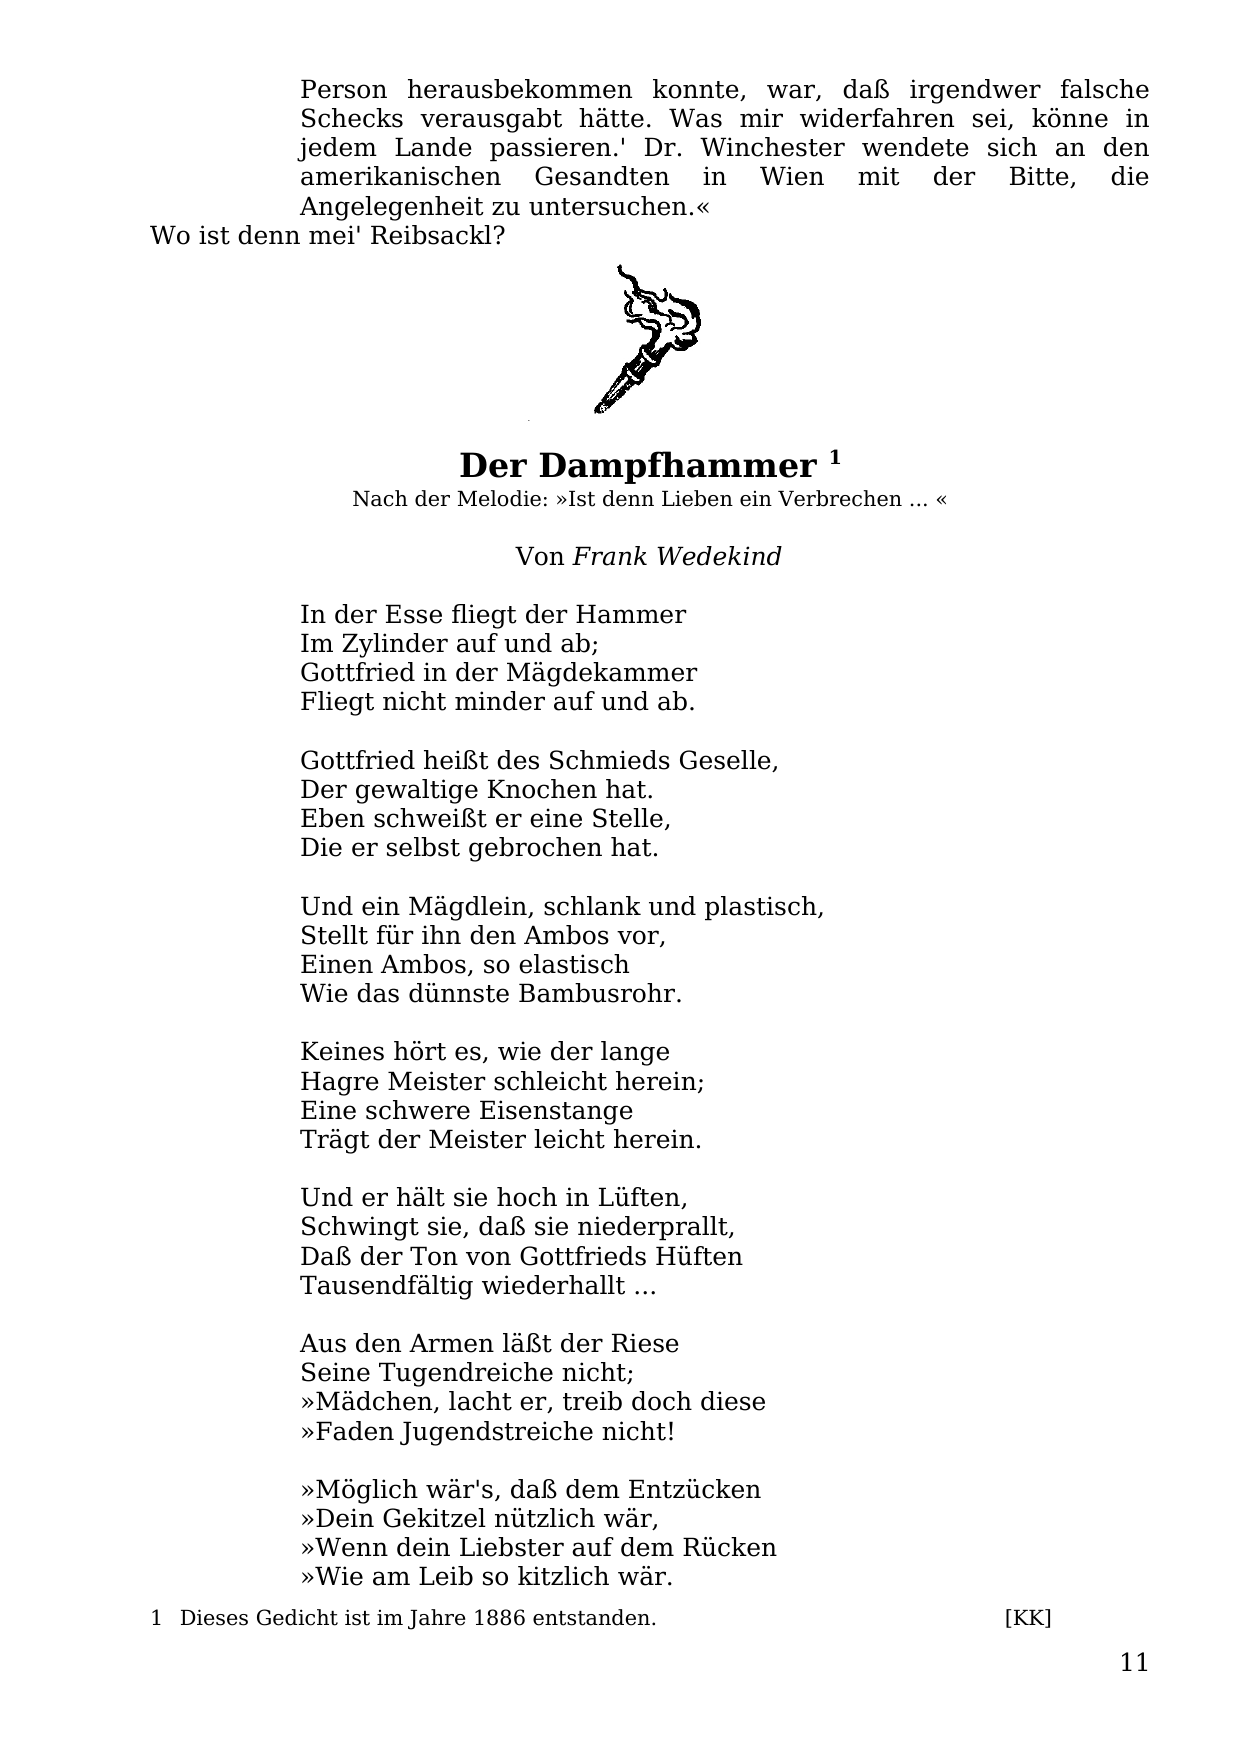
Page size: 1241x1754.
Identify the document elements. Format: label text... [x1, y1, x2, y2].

text Schwingt sie, daß sie niederprallt, [300, 1212, 1151, 1242]
text Keines hört es, wie der lange [300, 1037, 1151, 1067]
text Gottfried heißt des Schmieds Geselle, [300, 746, 1151, 775]
text Seine Tugendreiche nicht; [300, 1358, 1151, 1387]
text Und ein Mägdlein, schlank und plastisch, [300, 892, 1151, 921]
text Im Zylinder auf und ab; [300, 629, 1151, 658]
text Von Frank Wedekind [150, 542, 1151, 571]
text Gottfried in der Mägdekammer [300, 658, 1151, 687]
text Nach der Melodie: »Ist denn Lieben ein Verbrechen ... « [150, 485, 1151, 511]
picture [261, 250, 1040, 441]
text Eine schwere Eisenstange [300, 1096, 1151, 1125]
text Wie das dünnste Bambusrohr. [300, 979, 1151, 1008]
text Person herausbekommen konnte, war, daß irgendwer falsche Schecks verausgabt hätte. Was mir widerfahren sei, könne in jedem Lande passieren.' Dr. Winchester wendete sich an den amerikanischen Gesandten in Wien mit der Bitte, die Angelegenheit zu untersuchen.« [300, 75, 1151, 221]
text Trägt der Meister leicht herein. [300, 1125, 1151, 1154]
text Der Dampfhammer [150, 250, 1151, 485]
text Stellt für ihn den Ambos vor, [300, 921, 1151, 950]
text »Dein Gekitzel nützlich wär, [300, 1504, 1151, 1533]
text Wo ist denn mei' Reibsackl? [150, 221, 1151, 250]
text Und er hält sie hoch in Lüften, [300, 1183, 1151, 1212]
text Daß der Ton von Gottfrieds Hüften [300, 1242, 1151, 1271]
text Fliegt nicht minder auf und ab. [300, 687, 1151, 717]
text Die er selbst gebrochen hat. [300, 833, 1151, 862]
text In der Esse fliegt der Hammer [300, 600, 1151, 629]
text »Faden Jugendstreiche nicht! [300, 1417, 1151, 1446]
text »Möglich wär's, daß dem Entzücken [300, 1475, 1151, 1504]
text »Wenn dein Liebster auf dem Rücken [300, 1533, 1151, 1562]
text »Wie am Leib so kitzlich wär. [300, 1562, 1151, 1592]
text Hagre Meister schleicht herein; [300, 1067, 1151, 1096]
text Aus den Armen läßt der Riese [300, 1329, 1151, 1358]
text Einen Ambos, so elastisch [300, 950, 1151, 979]
text »Mädchen, lacht er, treib doch diese [300, 1387, 1151, 1417]
text Der gewaltige Knochen hat. [300, 775, 1151, 804]
text Tausendfältig wiederhallt ... [300, 1271, 1151, 1300]
text Dieses Gedicht ist im Jahre 1886 entstanden. [KK] [150, 1606, 1151, 1631]
text Eben schweißt er eine Stelle, [300, 804, 1151, 833]
